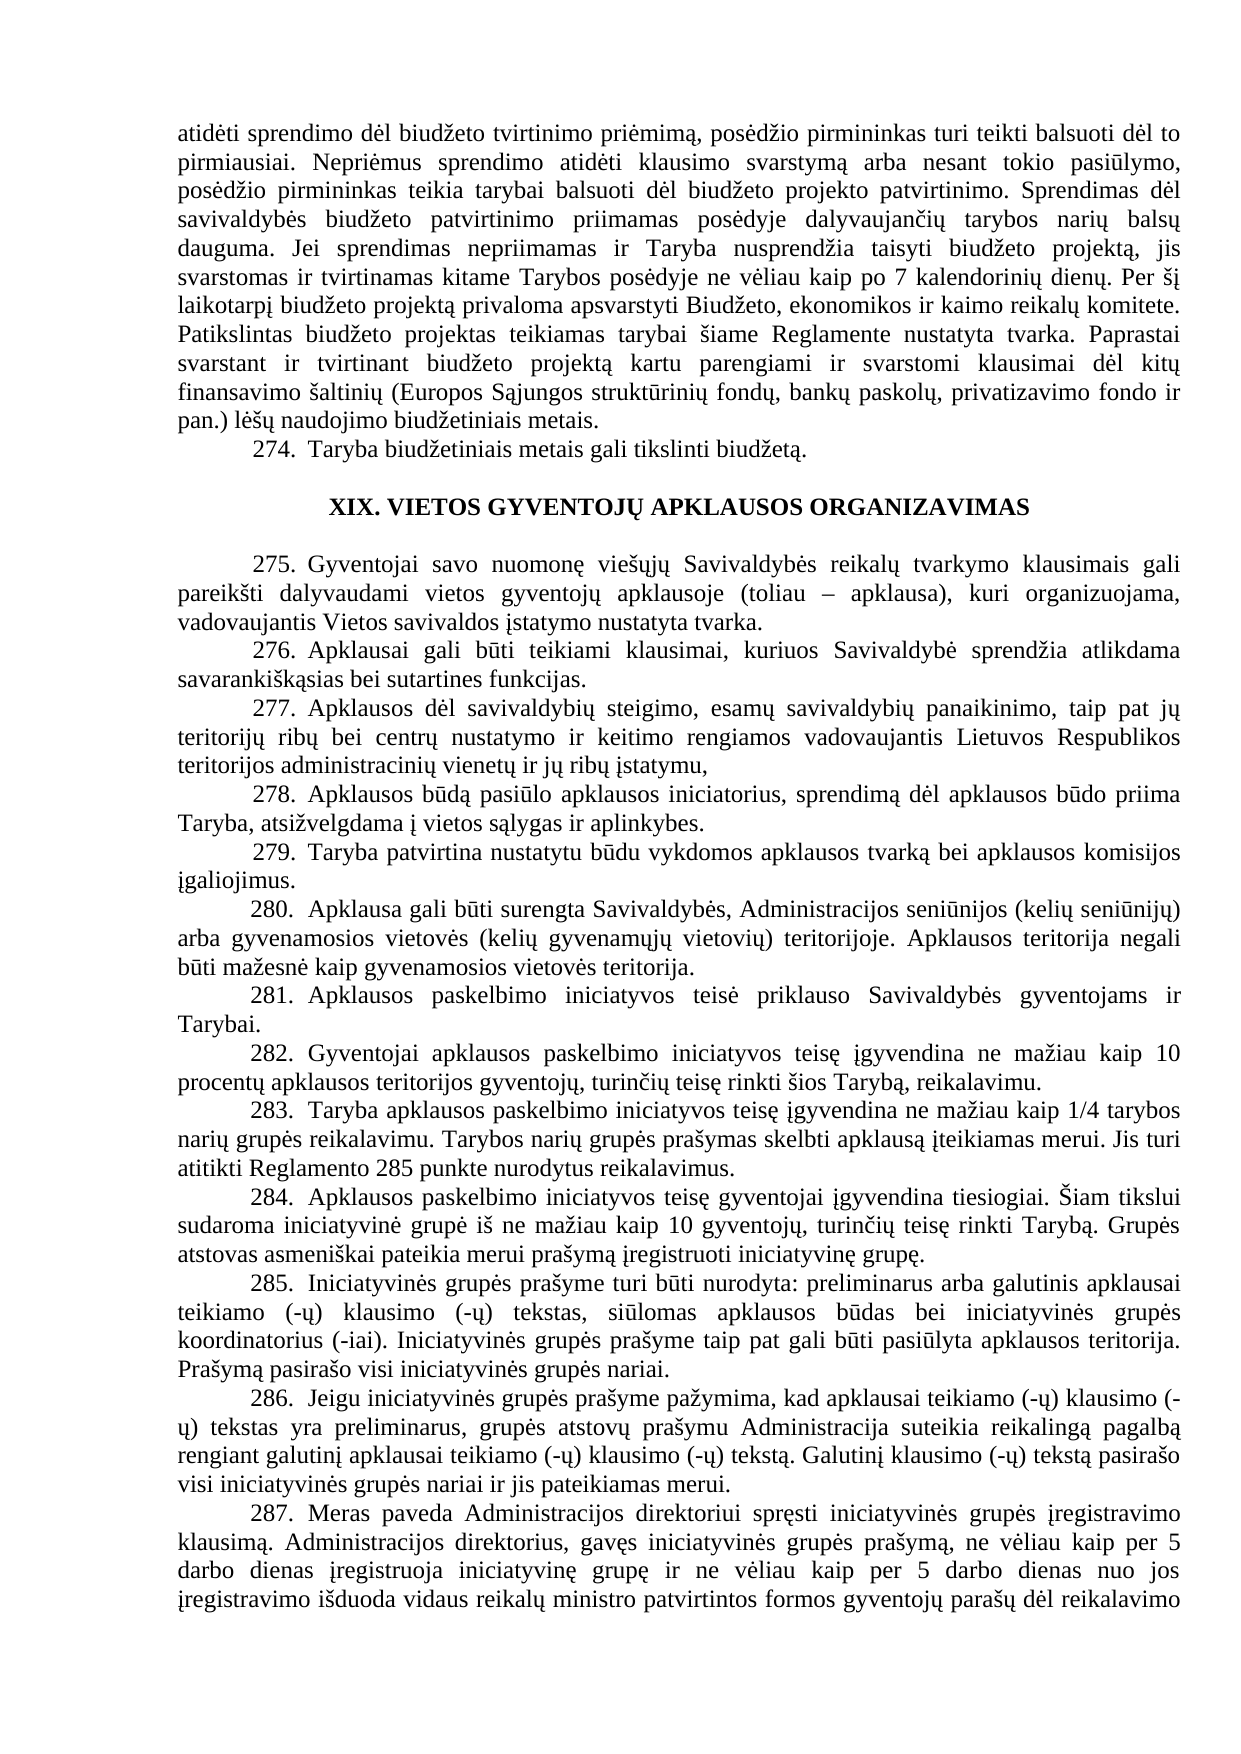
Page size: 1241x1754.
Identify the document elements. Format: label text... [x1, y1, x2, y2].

text XIX. VIETOS GYVENTOJŲ APKLAUSOS ORGANIZAVIMAS [177, 492, 1181, 521]
text 284. Apklausos paskelbimo iniciatyvos teisę gyventojai įgyvendina tiesiogiai. Šiam tikslui sudaroma iniciatyvinė grupė iš ne mažiau kaip 10 gyventojų, turinčių teisę rinkti Tarybą. Grupės atstovas asmeniškai pateikia merui prašymą įregistruoti iniciatyvinę grupę. [177, 1182, 1181, 1268]
text 282. Gyventojai apklausos paskelbimo iniciatyvos teisę įgyvendina ne mažiau kaip 10 procentų apklausos teritorijos gyventojų, turinčių teisę rinkti šios Tarybą, reikalavimu. [177, 1038, 1181, 1096]
text 277. Apklausos dėl savivaldybių steigimo, esamų savivaldybių panaikinimo, taip pat jų teritorijų ribų bei centrų nustatymo ir keitimo rengiamos vadovaujantis Lietuvos Respublikos teritorijos administracinių vienetų ir jų ribų įstatymu, [177, 693, 1181, 779]
text 281. Apklausos paskelbimo iniciatyvos teisė priklauso Savivaldybės gyventojams ir Tarybai. [177, 981, 1181, 1038]
text 287. Meras paveda Administracijos direktoriui spręsti iniciatyvinės grupės įregistravimo klausimą. Administracijos direktorius, gavęs iniciatyvinės grupės prašymą, ne vėliau kaip per 5 darbo dienas įregistruoja iniciatyvinę grupę ir ne vėliau kaip per 5 darbo dienas nuo jos įregistravimo išduoda vidaus reikalų ministro patvirtintos formos gyventojų parašų dėl reikalavimo [177, 1498, 1181, 1613]
text 275. Gyventojai savo nuomonę viešųjų Savivaldybės reikalų tvarkymo klausimais gali pareikšti dalyvaudami vietos gyventojų apklausoje (toliau – apklausa), kuri organizuojama, vadovaujantis Vietos savivaldos įstatymo nustatyta tvarka. [177, 549, 1181, 636]
text 285. Iniciatyvinės grupės prašyme turi būti nurodyta: preliminarus arba galutinis apklausai teikiamo (-ų) klausimo (-ų) tekstas, siūlomas apklausos būdas bei iniciatyvinės grupės koordinatorius (-iai). Iniciatyvinės grupės prašyme taip pat gali būti pasiūlyta apklausos teritorija. Prašymą pasirašo visi iniciatyvinės grupės nariai. [177, 1268, 1181, 1383]
text 276. Apklausai gali būti teikiami klausimai, kuriuos Savivaldybė sprendžia atlikdama savarankiškąsias bei sutartines funkcijas. [177, 636, 1181, 693]
text 274. Taryba biudžetiniais metais gali tikslinti biudžetą. [177, 434, 1181, 463]
text 283. Taryba apklausos paskelbimo iniciatyvos teisę įgyvendina ne mažiau kaip 1/4 tarybos narių grupės reikalavimu. Tarybos narių grupės prašymas skelbti apklausą įteikiamas merui. Jis turi atitikti Reglamento 285 punkte nurodytus reikalavimus. [177, 1096, 1181, 1182]
text 278. Apklausos būdą pasiūlo apklausos iniciatorius, sprendimą dėl apklausos būdo priima Taryba, atsižvelgdama į vietos sąlygas ir aplinkybes. [177, 779, 1181, 837]
text 286. Jeigu iniciatyvinės grupės prašyme pažymima, kad apklausai teikiamo (-ų) klausimo (-ų) tekstas yra preliminarus, grupės atstovų prašymu Administracija suteikia reikalingą pagalbą rengiant galutinį apklausai teikiamo (-ų) klausimo (-ų) tekstą. Galutinį klausimo (-ų) tekstą pasirašo visi iniciatyvinės grupės nariai ir jis pateikiamas merui. [177, 1383, 1181, 1498]
text 280. Apklausa gali būti surengta Savivaldybės, Administracijos seniūnijos (kelių seniūnijų) arba gyvenamosios vietovės (kelių gyvenamųjų vietovių) teritorijoje. Apklausos teritorija negali būti mažesnė kaip gyvenamosios vietovės teritorija. [177, 894, 1181, 981]
text 279. Taryba patvirtina nustatytu būdu vykdomos apklausos tvarką bei apklausos komisijos įgaliojimus. [177, 837, 1181, 894]
text atidėti sprendimo dėl biudžeto tvirtinimo priėmimą, posėdžio pirmininkas turi teikti balsuoti dėl to pirmiausiai. Nepriėmus sprendimo atidėti klausimo svarstymą arba nesant tokio pasiūlymo, posėdžio pirmininkas teikia tarybai balsuoti dėl biudžeto projekto patvirtinimo. Sprendimas dėl savivaldybės biudžeto patvirtinimo priimamas posėdyje dalyvaujančių tarybos narių balsų dauguma. Jei sprendimas nepriimamas ir Taryba nusprendžia taisyti biudžeto projektą, jis svarstomas ir tvirtinamas kitame Tarybos posėdyje ne vėliau kaip po 7 kalendorinių dienų. Per šį laikotarpį biudžeto projektą privaloma apsvarstyti Biudžeto, ekonomikos ir kaimo reikalų komitete. Patikslintas biudžeto projektas teikiamas tarybai šiame Reglamente nustatyta tvarka. Paprastai svarstant ir tvirtinant biudžeto projektą kartu parengiami ir svarstomi klausimai dėl kitų finansavimo šaltinių (Europos Sąjungos struktūrinių fondų, bankų paskolų, privatizavimo fondo ir pan.) lėšų naudojimo biudžetiniais metais. [177, 118, 1181, 434]
